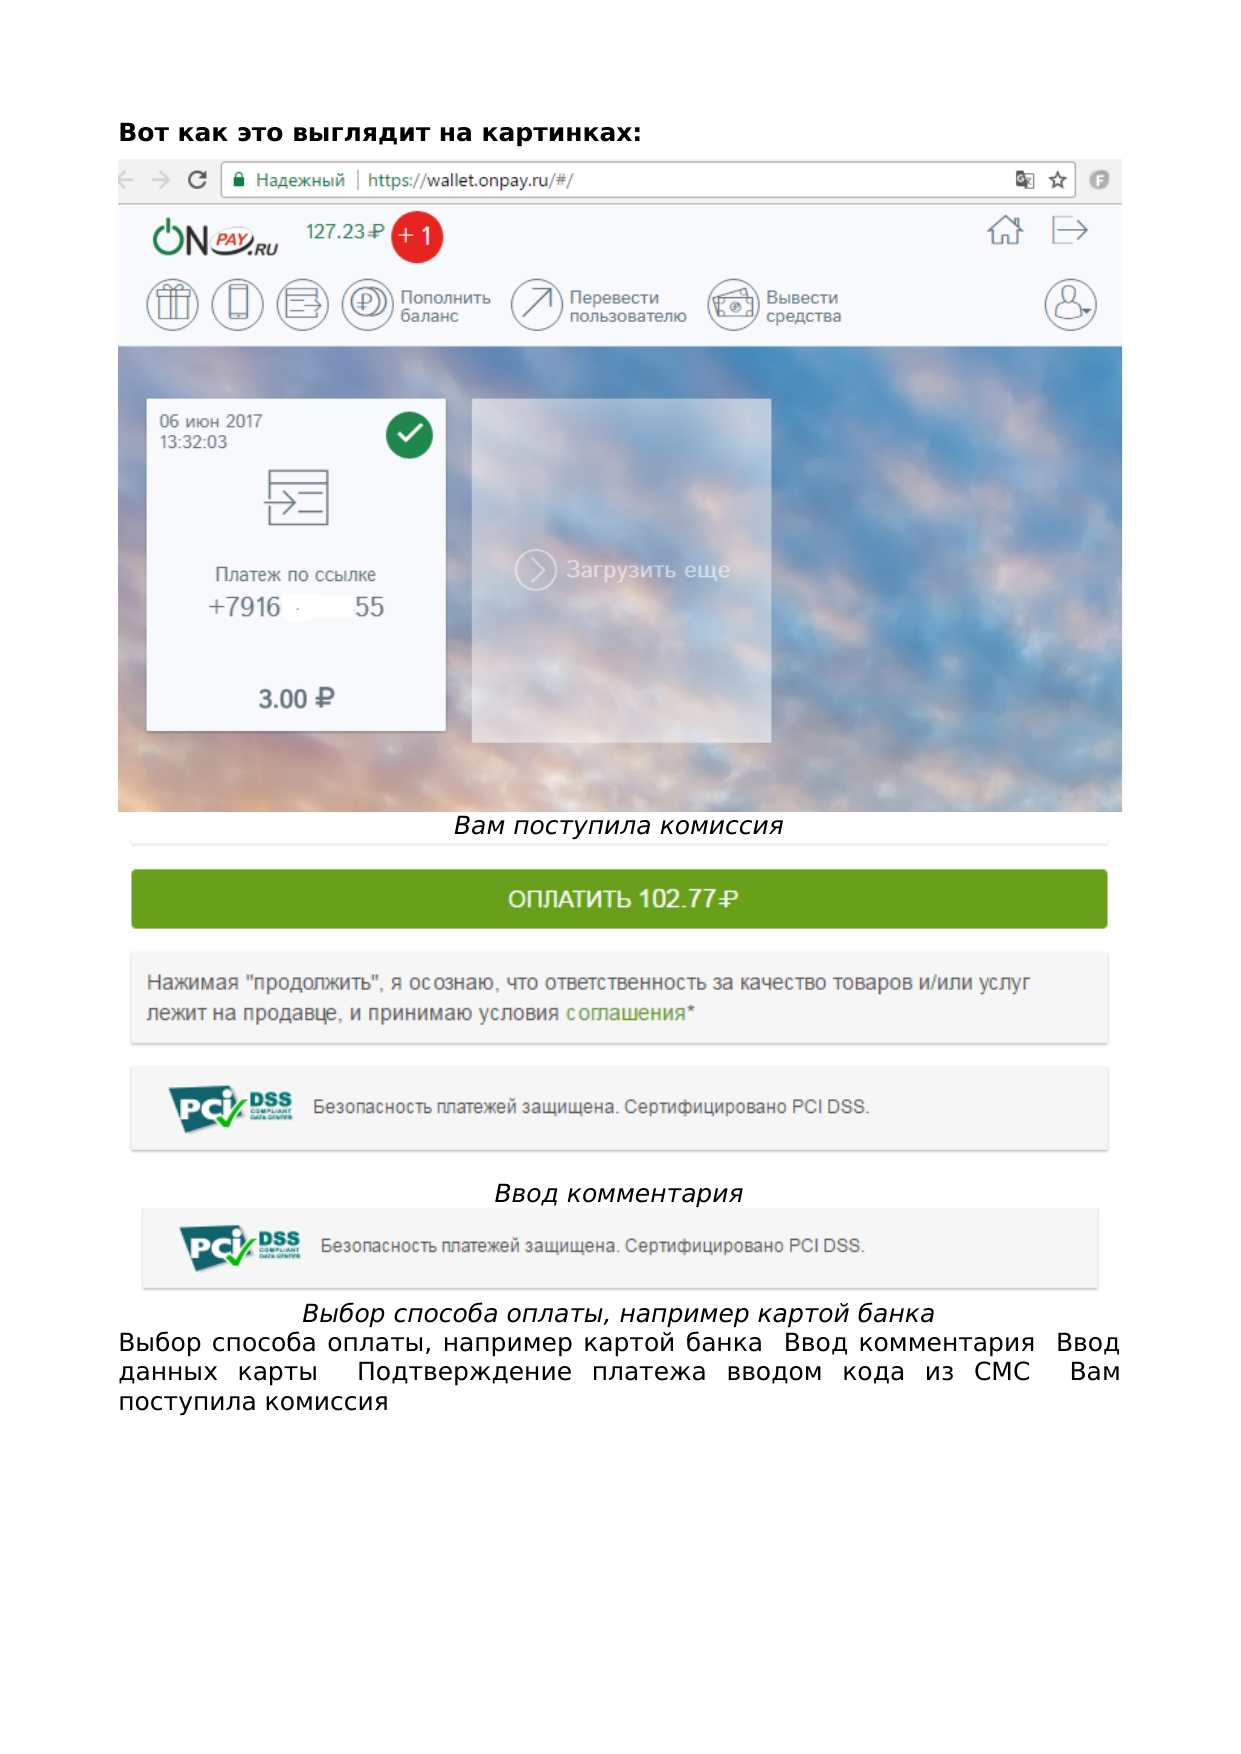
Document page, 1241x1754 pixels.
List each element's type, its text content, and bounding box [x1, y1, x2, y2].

picture [118, 159, 1123, 1300]
text Выбор способа оплаты, например картой банка Ввод комментария Ввод данных карты Подтверждение платежа вводом кода из СМС Вам поступила комиссия [118, 1328, 1122, 1416]
text Ввод комментария [118, 1179, 1122, 1208]
text Выбор способа оплаты, например картой банка [118, 1300, 1122, 1328]
text Вам поступила комиссия [118, 812, 1122, 840]
text Вот как это выглядит на картинках: [118, 118, 1122, 147]
